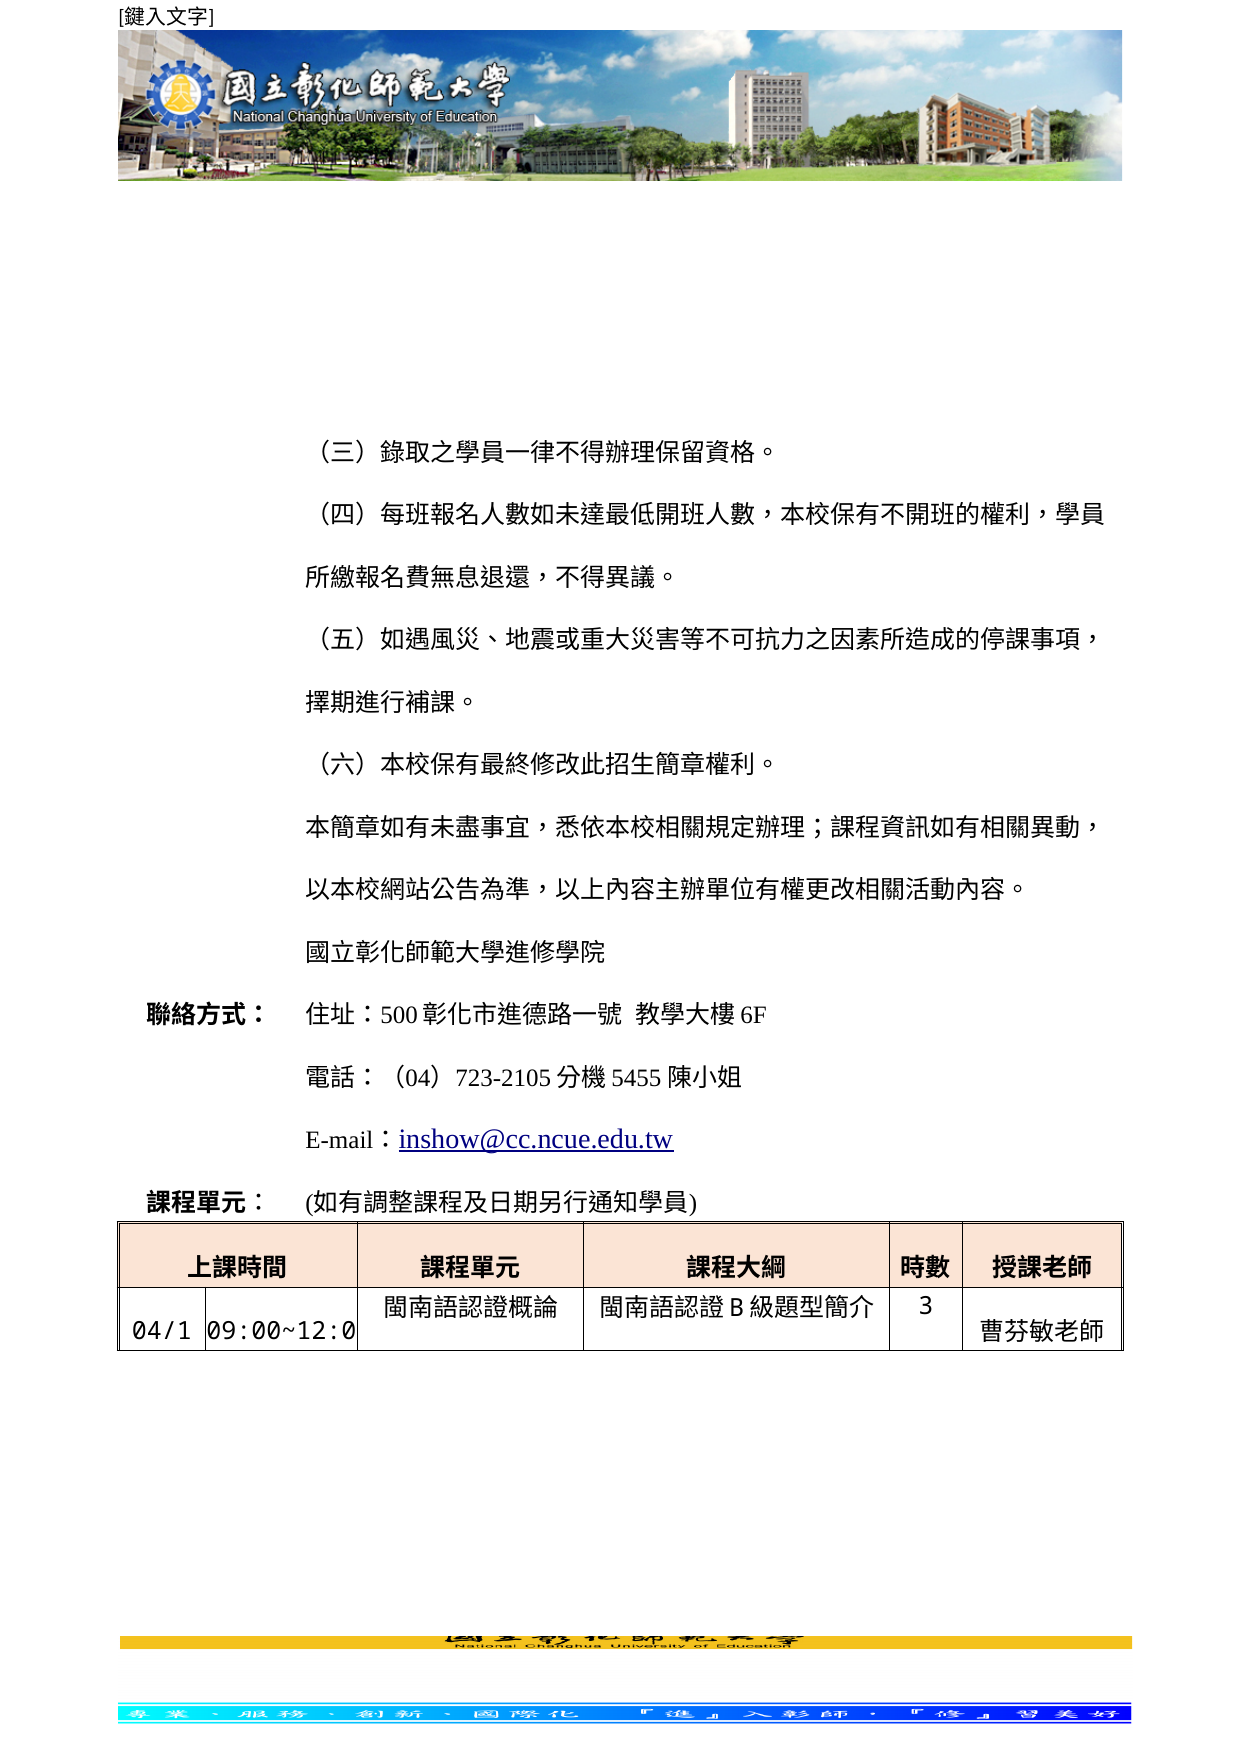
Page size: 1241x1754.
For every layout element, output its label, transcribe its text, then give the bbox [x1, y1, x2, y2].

table_cell (如有調整課程及日期另行通知學員) [294, 1159, 1117, 1221]
table_cell 閩南語認證概論 [358, 1288, 583, 1350]
table_header 課程單元 [358, 1224, 583, 1287]
table_header 上課時間 [120, 1224, 357, 1287]
table_cell [123, 409, 294, 908]
table_cell 聯絡方式： [123, 909, 294, 1158]
table_cell 課程單元： [123, 1159, 294, 1221]
table_cell 09:00~12:0 [206, 1288, 357, 1350]
table_cell 曹芬敏老師 [963, 1288, 1121, 1350]
table_cell （三）錄取之學員一律不得辦理保留資格。 （四）每班報名人數如未達最低開班人數，本校保有不開班的權利，學員 所繳報名費無息退還，不得異議。 （五）如遇風災、地震或重大災害等不可抗力之因素所造成的停課事項， 擇期進行補課。 （六）本校保有最終修改此招生簡章權利。 本簡章如有未盡事宜，悉依本校相關規定辦理；課程資訊如有相關異動，以本校網站公告為準，以上內容主辦單位有權更改相關活動內容。 [294, 409, 1117, 908]
table_header 課程大綱 [584, 1224, 889, 1287]
table_cell 閩南語認證B級題型簡介 [584, 1288, 889, 1350]
table_header 時數 [890, 1224, 962, 1287]
table_cell 04/1 [120, 1288, 205, 1350]
table_cell 國立彰化師範大學進修學院 住址：500彰化市進德路一號 教學大樓6F 電話：（04）723-2105分機5455 陳小姐 E-mail：inshow@cc.ncue.edu.tw [294, 909, 1117, 1158]
table_cell 3 [890, 1288, 962, 1350]
table_header 授課老師 [963, 1224, 1121, 1287]
